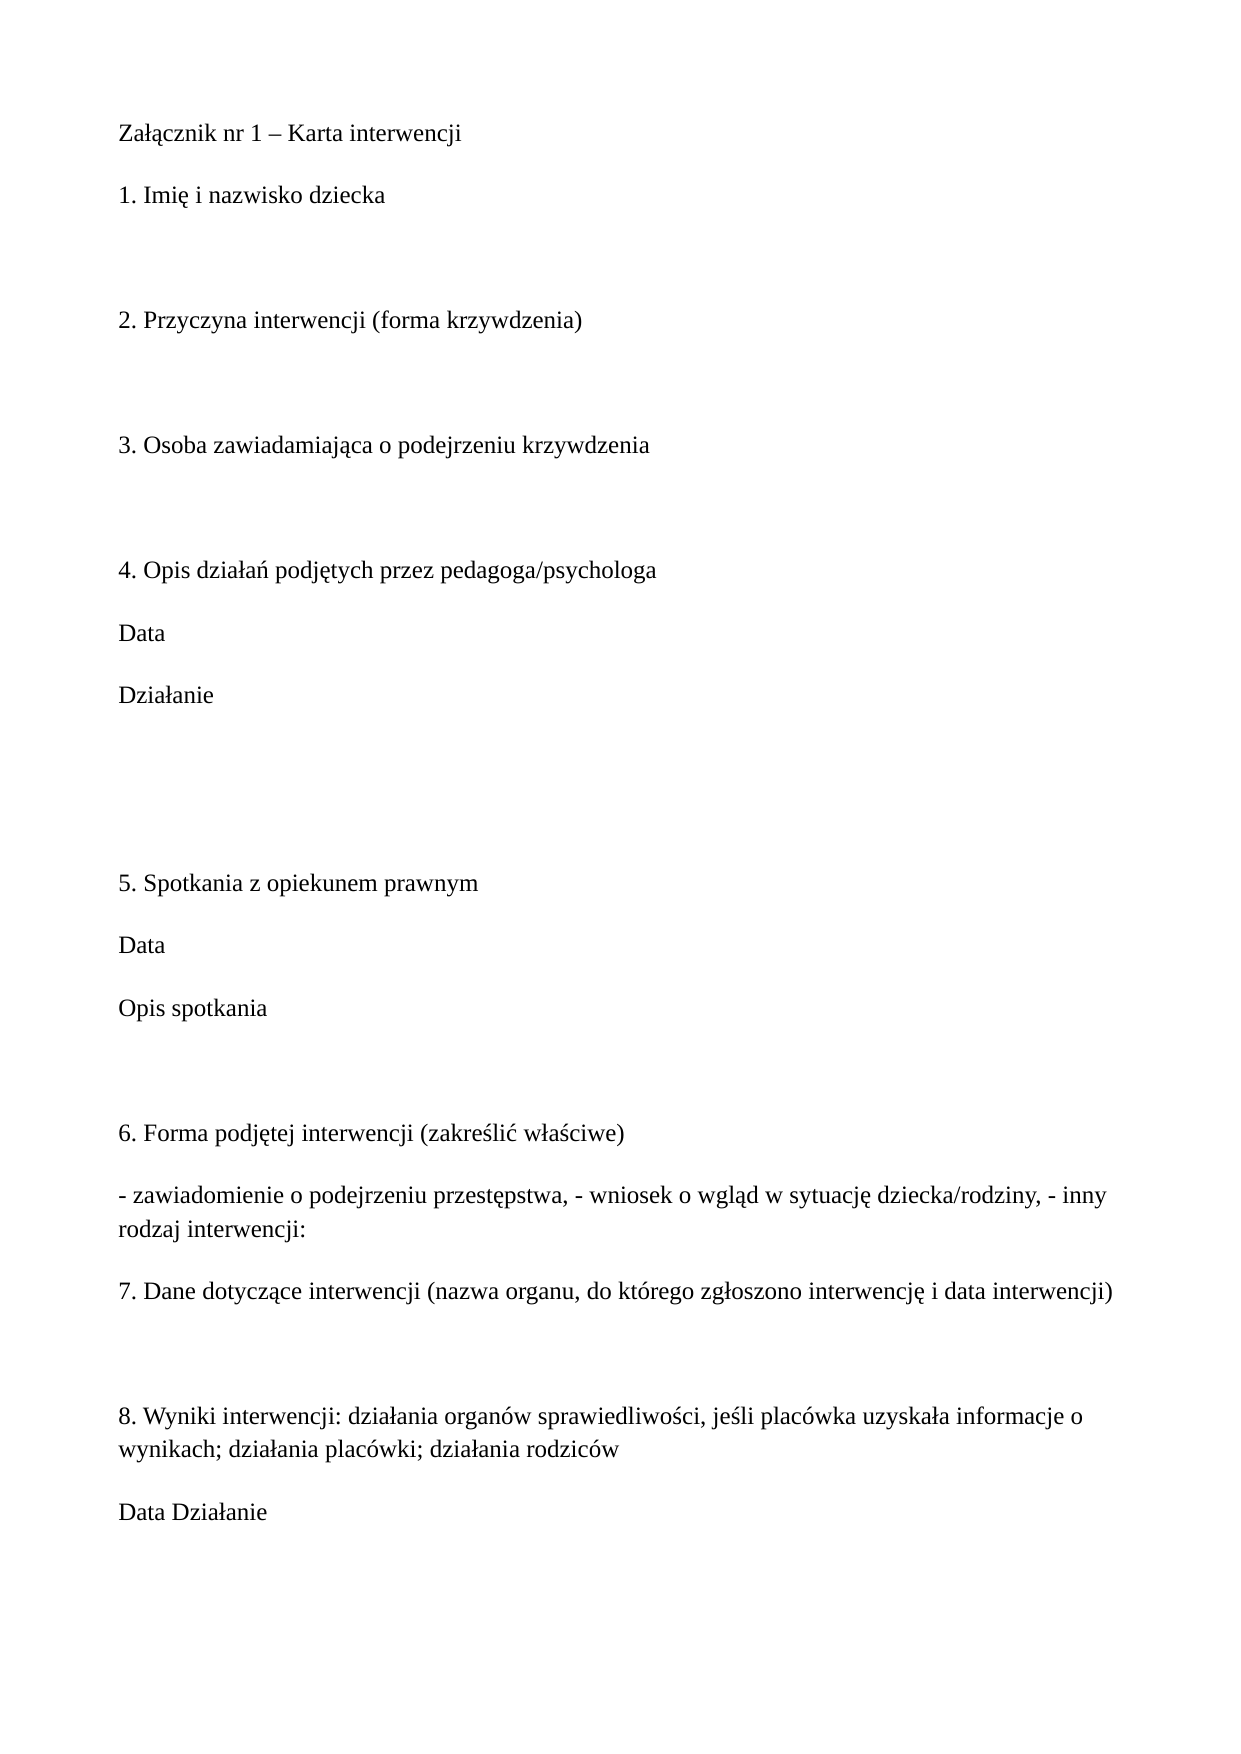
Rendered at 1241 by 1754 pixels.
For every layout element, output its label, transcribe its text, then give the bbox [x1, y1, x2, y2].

text 6. Forma podjętej interwencji (zakreślić właściwe) [118, 1118, 1122, 1147]
text 1. Imię i nazwisko dziecka [118, 181, 1122, 209]
text Działanie [118, 681, 1122, 709]
text 7. Dane dotyczące interwencji (nazwa organu, do którego zgłoszono interwencję i data interwencji) [118, 1276, 1122, 1305]
text Załącznik nr 1 – Karta interwencji [118, 118, 1122, 147]
text Data [118, 618, 1122, 647]
text 5. Spotkania z opiekunem prawnym [118, 868, 1122, 897]
text 3. Osoba zawiadamiająca o podejrzeniu krzywdzenia [118, 431, 1122, 459]
text 8. Wyniki interwencji: działania organów sprawiedliwości, jeśli placówka uzyskała informacje o wynikach; działania placówki; działania rodziców [118, 1401, 1122, 1463]
text 2. Przyczyna interwencji (forma krzywdzenia) [118, 306, 1122, 334]
text Data Działanie [118, 1497, 1122, 1525]
text Opis spotkania [118, 993, 1122, 1022]
text Data [118, 931, 1122, 959]
text - zawiadomienie o podejrzeniu przestępstwa, - wniosek o wgląd w sytuację dziecka/rodziny, - inny rodzaj interwencji: [118, 1181, 1122, 1242]
text 4. Opis działań podjętych przez pedagoga/psychologa [118, 556, 1122, 584]
